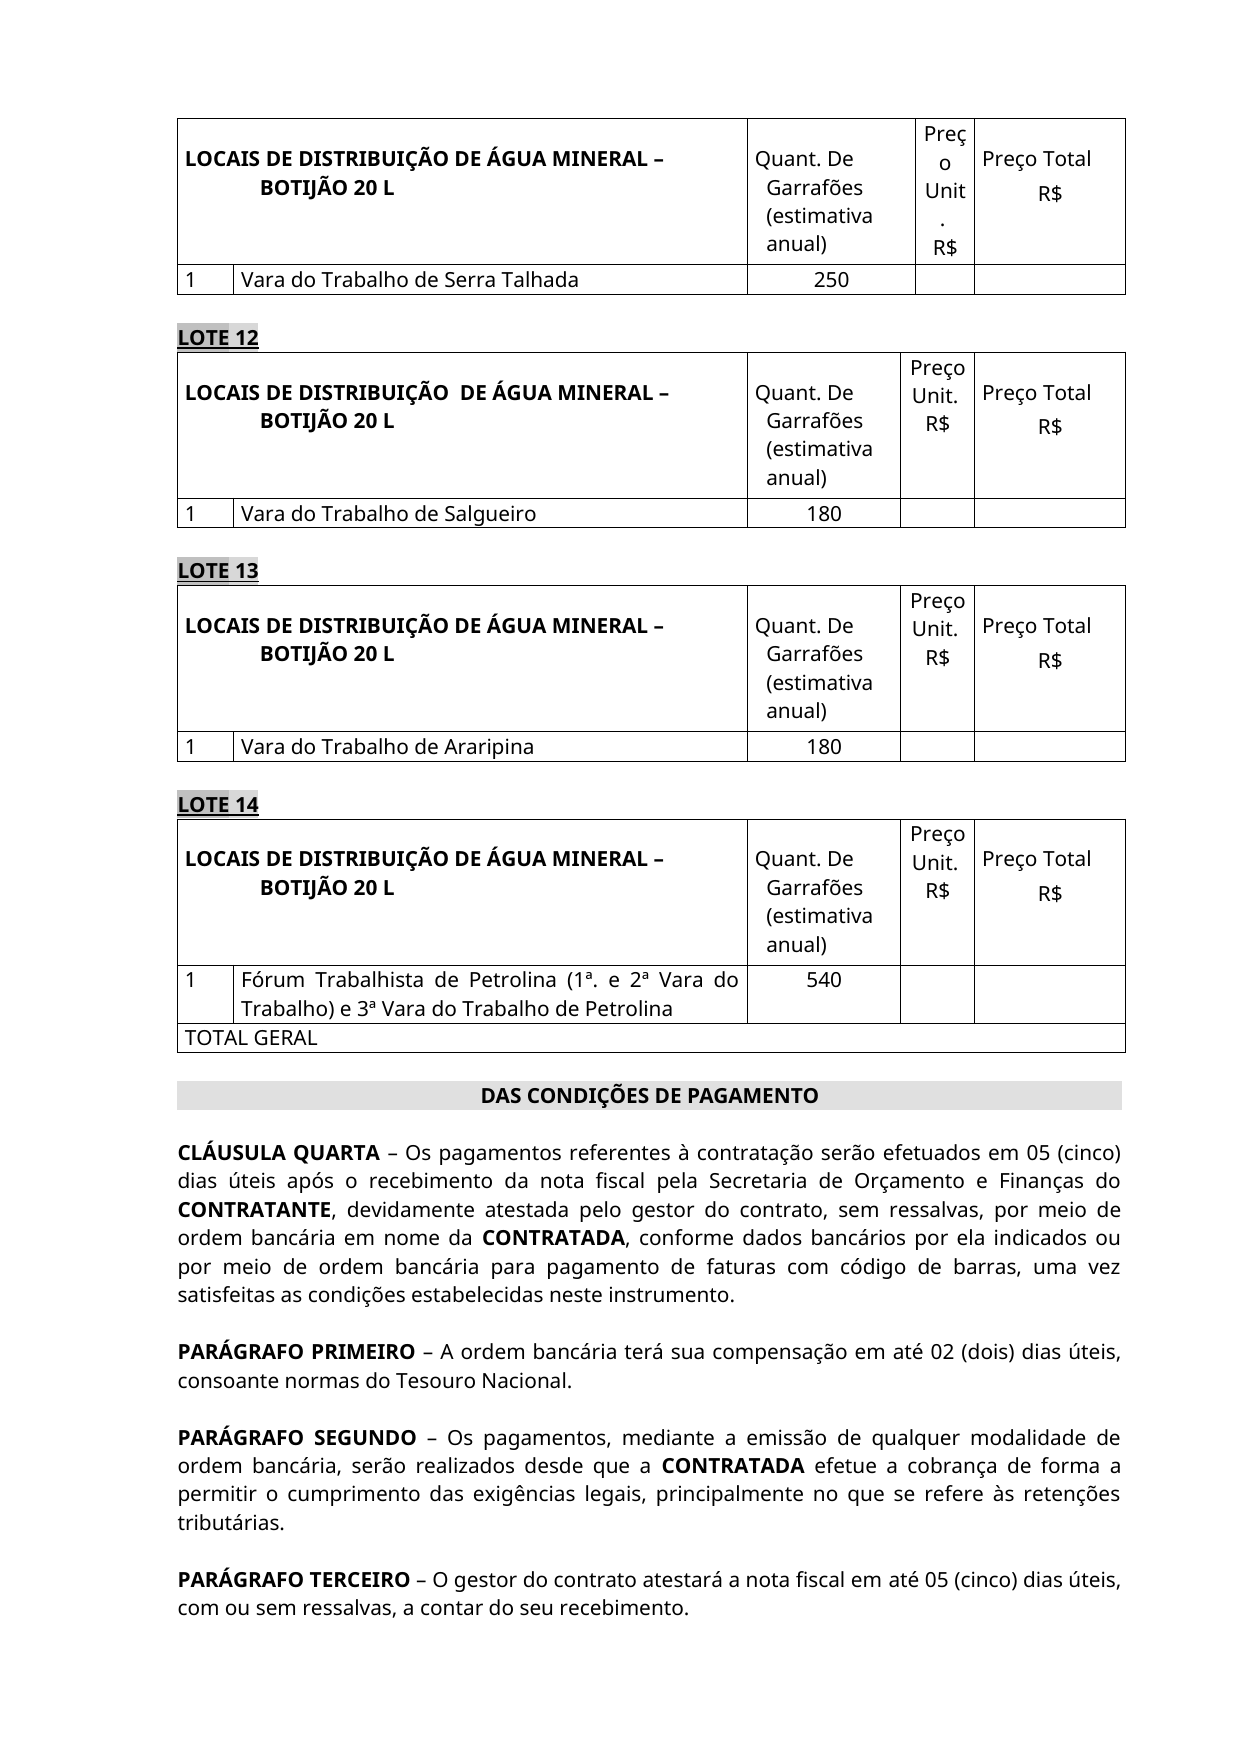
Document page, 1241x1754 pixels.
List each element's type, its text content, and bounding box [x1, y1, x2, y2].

text CLÁUSULA QUARTA – Os pagamentos referentes à contratação serão efetuados em 05 (cinco) dias úteis após o recebimento da nota fiscal pela Secretaria de Orçamento e Finanças do CONTRATANTE, devidamente atestada pelo gestor do contrato, sem ressalvas, por meio de ordem bancária em nome da CONTRATADA, conforme dados bancários por ela indicados ou por meio de ordem bancária para pagamento de faturas com código de barras, uma vez satisfeitas as condições estabelecidas neste instrumento. [177, 1138, 1122, 1309]
table_cell Vara do Trabalho de Araripina [234, 732, 747, 761]
table_header Preço Total R$ [975, 820, 1125, 964]
table_header Quant. De Garrafões (estimativa anual) [748, 119, 915, 264]
table_header Preço Total R$ [975, 353, 1125, 498]
table_header Preço Unit. R$ [901, 353, 974, 498]
table_header Preço Total R$ [975, 586, 1125, 731]
table_header Preço Total R$ [975, 119, 1125, 264]
table_header LOCAIS DE DISTRIBUIÇÃO DE ÁGUA MINERAL – BOTIJÃO 20 L [178, 586, 747, 731]
table_cell 180 [748, 732, 900, 761]
table_cell 1 [178, 732, 233, 761]
table_cell Vara do Trabalho de Salgueiro [234, 499, 747, 527]
table_header Quant. De Garrafões (estimativa anual) [748, 353, 900, 498]
table_cell [975, 499, 1125, 527]
table_header Quant. De Garrafões (estimativa anual) [748, 586, 900, 731]
table_cell [901, 499, 974, 527]
text LOTE 12 [177, 323, 1122, 352]
table_cell Vara do Trabalho de Serra Talhada [234, 265, 747, 294]
table_cell [975, 966, 1125, 1022]
table_header Preço Unit. R$ [916, 119, 974, 264]
text LOTE 14 [177, 790, 1122, 818]
table_cell 1 [178, 499, 233, 527]
table_header LOCAIS DE DISTRIBUIÇÃO DE ÁGUA MINERAL – BOTIJÃO 20 L [178, 119, 747, 264]
table_cell [901, 732, 974, 761]
table_header LOCAIS DE DISTRIBUIÇÃO DE ÁGUA MINERAL – BOTIJÃO 20 L [178, 820, 747, 964]
table_cell 540 [748, 966, 900, 1022]
table_cell [975, 732, 1125, 761]
text LOTE 13 [177, 557, 1122, 585]
table_cell TOTAL GERAL [178, 1024, 1125, 1052]
table_cell Fórum Trabalhista de Petrolina (1ª. e 2ª Vara do Trabalho) e 3ª Vara do Trabalho de Petrolina [234, 966, 747, 1022]
table_header Preço Unit. R$ [901, 820, 974, 964]
table_cell 250 [748, 265, 915, 294]
table_header LOCAIS DE DISTRIBUIÇÃO DE ÁGUA MINERAL – BOTIJÃO 20 L [178, 353, 747, 498]
table_cell 1 [178, 966, 233, 1022]
table_cell 180 [748, 499, 900, 527]
text PARÁGRAFO PRIMEIRO – A ordem bancária terá sua compensação em até 02 (dois) dias úteis, consoante normas do Tesouro Nacional. [177, 1337, 1122, 1394]
table_cell [916, 265, 974, 294]
table_header Quant. De Garrafões (estimativa anual) [748, 820, 900, 964]
table_header Preço Unit. R$ [901, 586, 974, 731]
text PARÁGRAFO TERCEIRO – O gestor do contrato atestará a nota fiscal em até 05 (cinco) dias úteis, com ou sem ressalvas, a contar do seu recebimento. [177, 1565, 1122, 1622]
table_cell 1 [178, 265, 233, 294]
table_cell [901, 966, 974, 1022]
subtitle DAS CONDIÇÕES DE PAGAMENTO [177, 1081, 1122, 1110]
text PARÁGRAFO SEGUNDO – Os pagamentos, mediante a emissão de qualquer modalidade de ordem bancária, serão realizados desde que a CONTRATADA efetue a cobrança de forma a permitir o cumprimento das exigências legais, principalmente no que se refere às retenções tributárias. [177, 1423, 1122, 1536]
table_cell [975, 265, 1125, 294]
